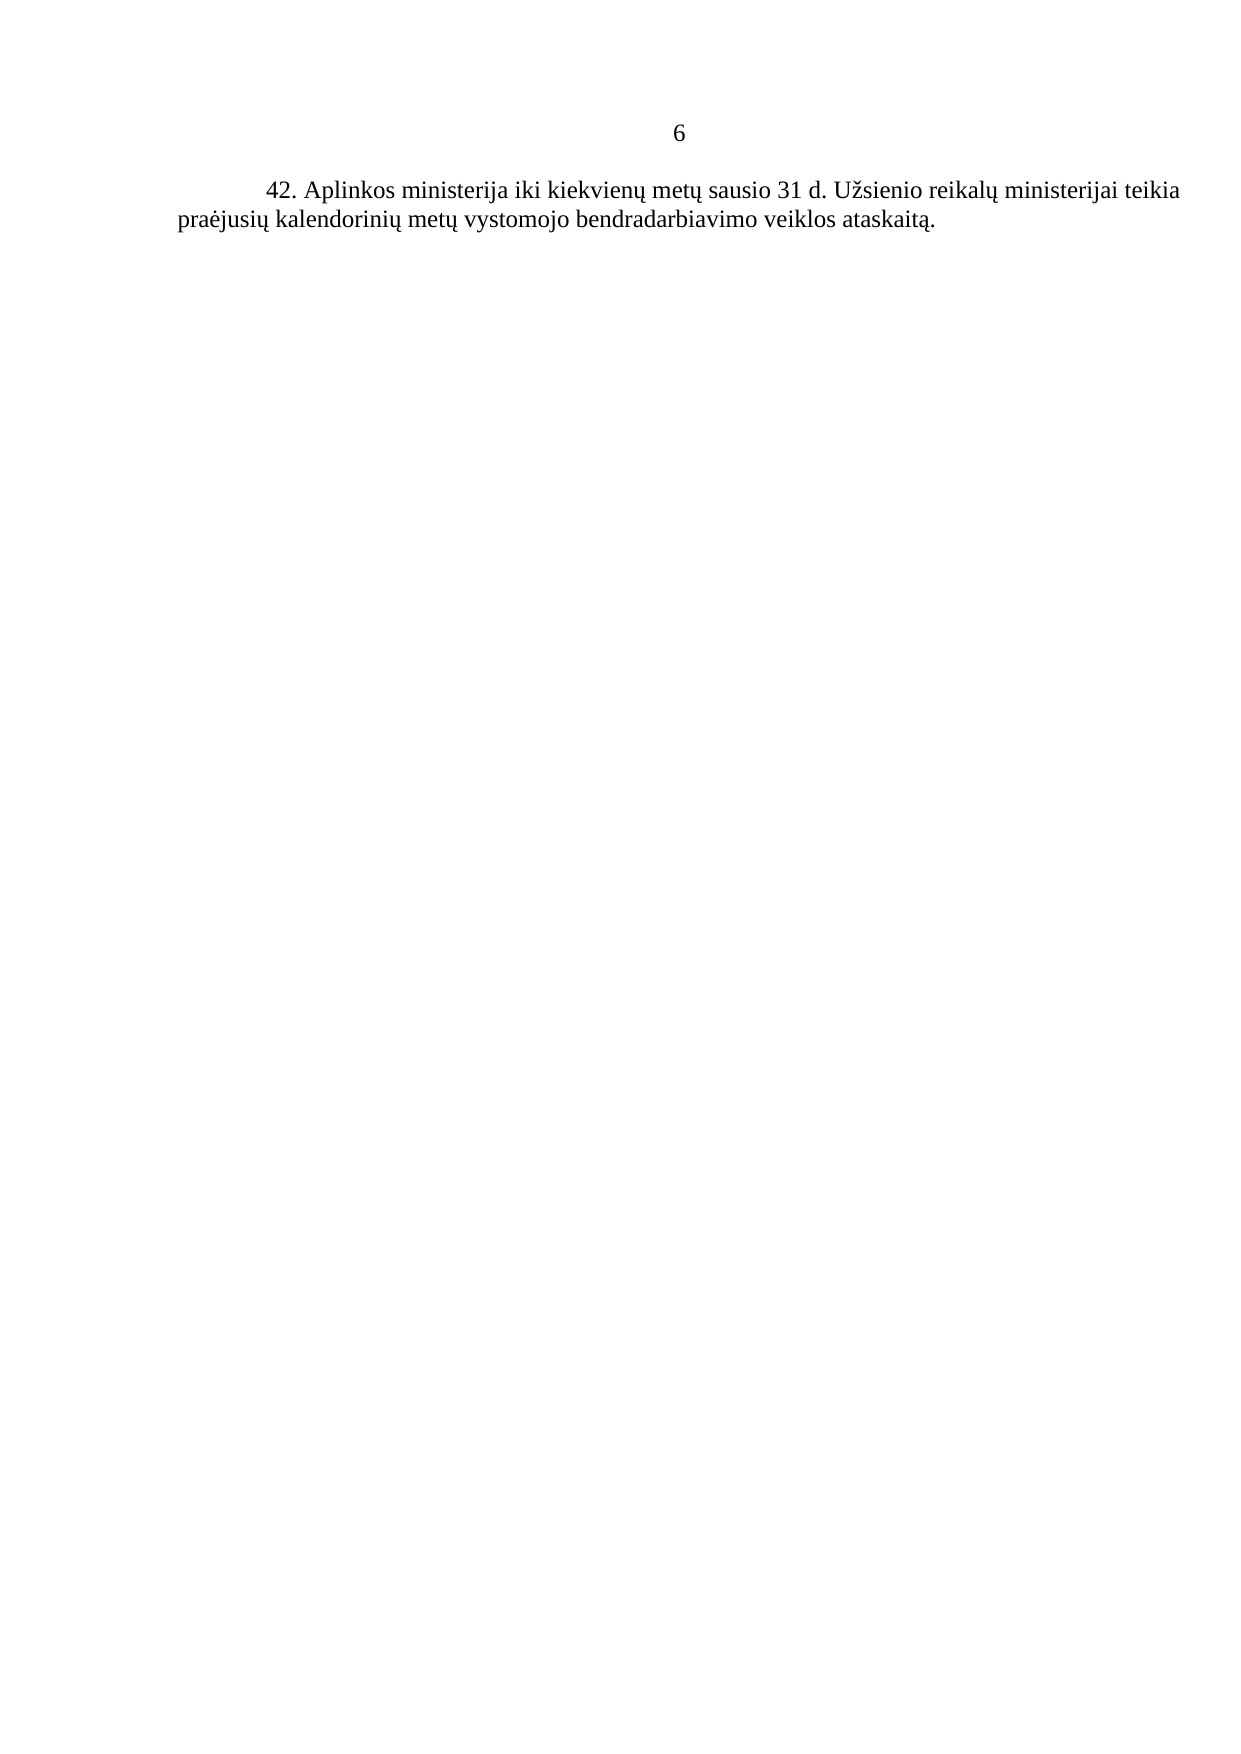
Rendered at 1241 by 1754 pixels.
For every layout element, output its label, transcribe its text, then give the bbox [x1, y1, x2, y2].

text 42. Aplinkos ministerija iki kiekvienų metų sausio 31 d. Užsienio reikalų ministerijai teikia praėjusių kalendorinių metų vystomojo bendradarbiavimo veiklos ataskaitą. [177, 176, 1181, 233]
